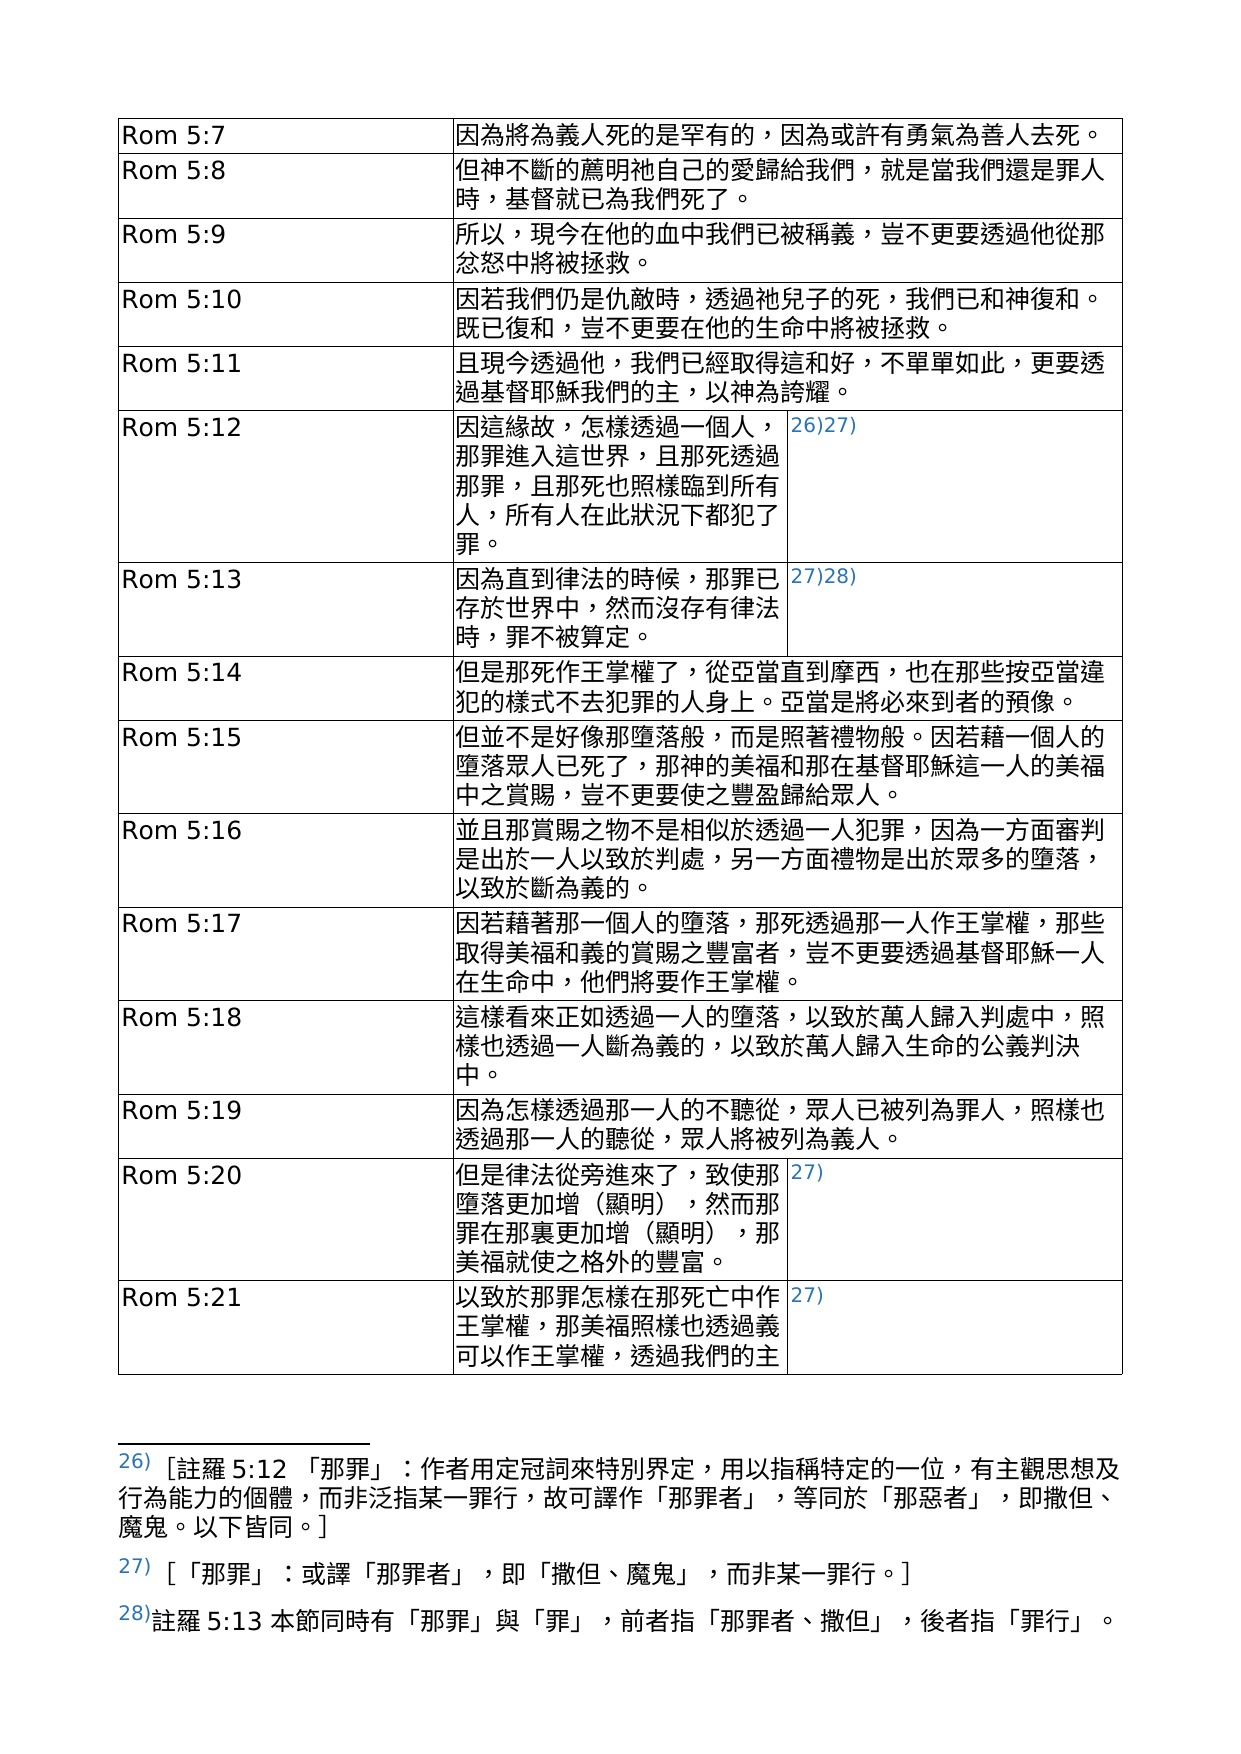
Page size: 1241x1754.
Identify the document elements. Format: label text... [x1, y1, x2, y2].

table_cell 因為將為義人死的是罕有的，因為或許有勇氣為善人去死。 [454, 119, 1122, 153]
table_cell Rom 5:9 [119, 219, 453, 282]
table_cell Rom 5:17 [119, 908, 453, 1000]
table_cell 但是那死作王掌權了，從亞當直到摩西，也在那些按亞當違犯的樣式不去犯罪的人身上。亞當是將必來到者的預像。 [454, 657, 1122, 720]
table_cell 因若我們仍是仇敵時，透過祂兒子的死，我們已和神復和。既已復和，豈不更要在他的生命中將被拯救。 [454, 283, 1122, 346]
table_cell 因這緣故，怎樣透過一個人，那罪進入這世界，且那死透過那罪，且那死也照樣臨到所有人，所有人在此狀況下都犯了罪。 [454, 411, 787, 562]
table_cell [788, 411, 1122, 562]
table_cell Rom 5:7 [119, 119, 453, 153]
table_cell Rom 5:11 [119, 347, 453, 410]
table_cell Rom 5:21 [119, 1281, 453, 1374]
table_cell 以致於那罪怎樣在那死亡中作王掌權，那美福照樣也透過義可以作王掌權，透過我們的主 [454, 1281, 787, 1374]
table_cell 並且那賞賜之物不是相似於透過一人犯罪，因為一方面審判是出於一人以致於判處，另一方面禮物是出於眾多的墮落，以致於斷為義的。 [454, 814, 1122, 907]
table_cell Rom 5:13 [119, 563, 453, 656]
table_cell Rom 5:14 [119, 657, 453, 720]
table_cell Rom 5:20 [119, 1159, 453, 1280]
table_cell Rom 5:15 [119, 721, 453, 813]
table_cell Rom 5:8 [119, 154, 453, 217]
table_cell Rom 5:12 [119, 411, 453, 562]
table_cell Rom 5:16 [119, 814, 453, 907]
table_cell 但神不斷的薦明祂自己的愛歸給我們，就是當我們還是罪人時，基督就已為我們死了。 [454, 154, 1122, 217]
table_cell Rom 5:10 [119, 283, 453, 346]
table_cell 27) [788, 1281, 1122, 1374]
table_cell 但並不是好像那墮落般，而是照著禮物般。因若藉一個人的墮落眾人已死了，那神的美福和那在基督耶穌這一人的美福中之賞賜，豈不更要使之豐盈歸給眾人。 [454, 721, 1122, 813]
table_cell 27) [788, 563, 1122, 656]
table_cell 且現今透過他，我們已經取得這和好，不單單如此，更要透過基督耶穌我們的主，以神為誇耀。 [454, 347, 1122, 410]
table_cell 但是律法從旁進來了，致使那墮落更加增（顯明），然而那罪在那裏更加增（顯明），那美福就使之格外的豐富。 [454, 1159, 787, 1280]
table_cell 因若藉著那一個人的墮落，那死透過那一人作王掌權，那些取得美福和義的賞賜之豐富者，豈不更要透過基督耶穌一人在生命中，他們將要作王掌權。 [454, 908, 1122, 1000]
table_cell 因為直到律法的時候，那罪已存於世界中，然而沒存有律法時，罪不被算定。 [454, 563, 787, 656]
table_cell 27) [788, 1159, 1122, 1280]
table_cell 因為怎樣透過那一人的不聽從，眾人已被列為罪人，照樣也透過那一人的聽從，眾人將被列為義人。 [454, 1095, 1122, 1158]
table_cell Rom 5:18 [119, 1001, 453, 1093]
table_cell Rom 5:19 [119, 1095, 453, 1158]
table_cell 這樣看來正如透過一人的墮落，以致於萬人歸入判處中，照樣也透過一人斷為義的，以致於萬人歸入生命的公義判決中。 [454, 1001, 1122, 1093]
table_cell 所以，現今在他的血中我們已被稱義，豈不更要透過他從那忿怒中將被拯救。 [454, 219, 1122, 282]
